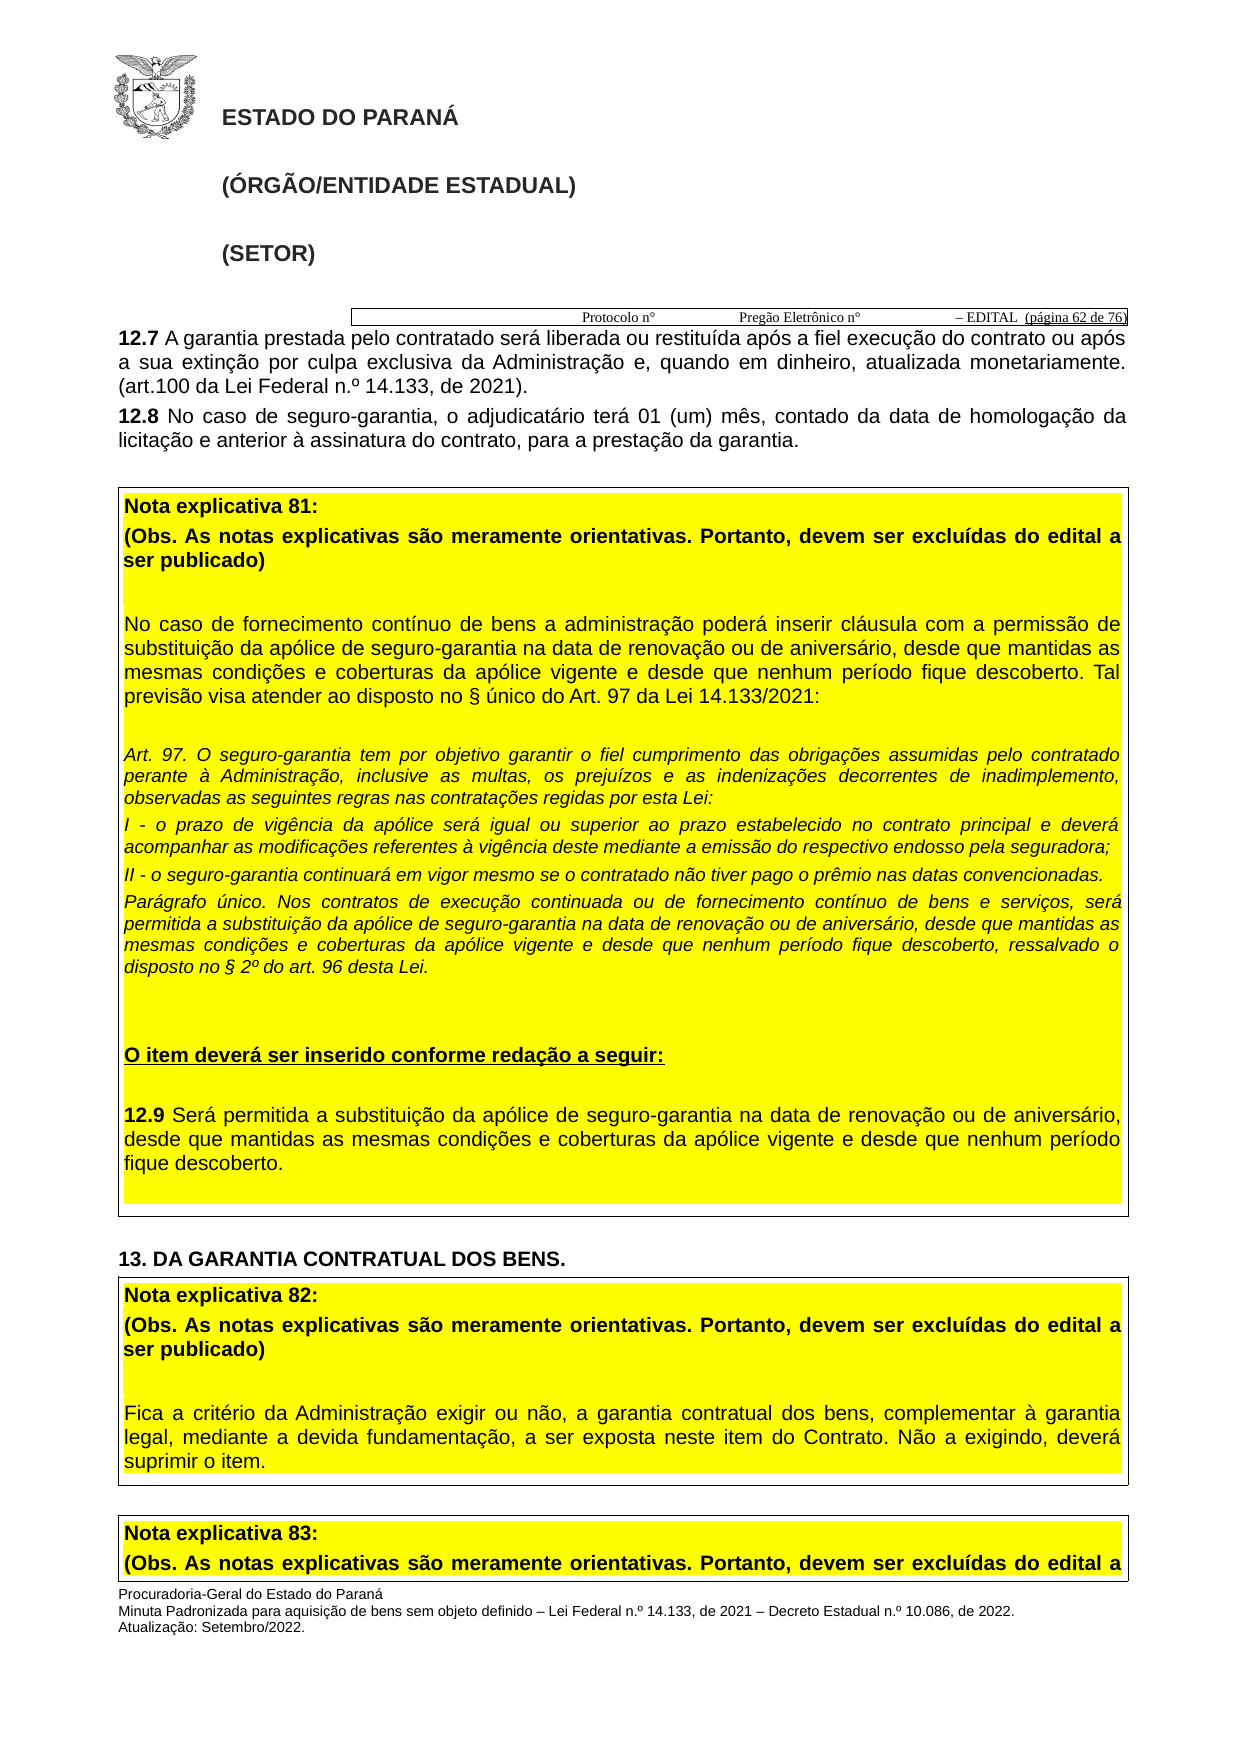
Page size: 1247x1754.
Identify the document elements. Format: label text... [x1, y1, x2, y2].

table_header Nota explicativa 83: (Obs. As notas explicativas são meramente orientativas. Portanto, devem ser excluídas do edital a [119, 1516, 1128, 1581]
table_header Nota explicativa 81: (Obs. As notas explicativas são meramente orientativas. Portanto, devem ser excluídas do edital a ser publicado) No caso de fornecimento contínuo de bens a administração poderá inserir cláusula com a permissão de substituição da apólice de seguro-garantia na data de renovação ou de aniversário, desde que mantidas as mesmas condições e coberturas da apólice vigente e desde que nenhum período fique descoberto. Tal previsão visa atender ao disposto no § único do Art. 97 da Lei 14.133/2021: Art. 97. O seguro-garantia tem por objetivo garantir o fiel cumprimento das obrigações assumidas pelo contratado perante à Administração, inclusive as multas, os prejuízos e as indenizações decorrentes de inadimplemento, observadas as seguintes regras nas contratações regidas por esta Lei: I - o prazo de vigência da apólice será igual ou superior ao prazo estabelecido no contrato principal e deverá acompanhar as modificações referentes à vigência deste mediante a emissão do respectivo endosso pela seguradora; II - o seguro-garantia continuará em vigor mesmo se o contratado não tiver pago o prêmio nas datas convencionadas. Parágrafo único. Nos contratos de execução continuada ou de fornecimento contínuo de bens e serviços, será permitida a substituição da apólice de seguro-garantia na data de renovação ou de aniversário, desde que mantidas as mesmas condições e coberturas da apólice vigente e desde que nenhum período fique descoberto, ressalvado o disposto no § 2º do art. 96 desta Lei. O item deverá ser inserido conforme redação a seguir: 12.9 Será permitida a substituição da apólice de seguro-garantia na data de renovação ou de aniversário, desde que mantidas as mesmas condições e coberturas da apólice vigente e desde que nenhum período fique descoberto. [119, 488, 1128, 1216]
table_header Nota explicativa 82: (Obs. As notas explicativas são meramente orientativas. Portanto, devem ser excluídas do edital a ser publicado) Fica a critério da Administração exigir ou não, a garantia contratual dos bens, complementar à garantia legal, mediante a devida fundamentação, a ser exposta neste item do Contrato. Não a exigindo, deverá suprimir o item. [119, 1278, 1128, 1484]
picture [113, 54, 199, 140]
text 12.8 No caso de seguro-garantia, o adjudicatário terá 01 (um) mês, contado da data de homologação da licitação e anterior à assinatura do contrato, para a prestação da garantia. [118, 403, 1128, 451]
text 13. DA GARANTIA CONTRATUAL DOS BENS. [118, 1246, 1128, 1270]
text 12.7 A garantia prestada pelo contratado será liberada ou restituída após a fiel execução do contrato ou após a sua extinção por culpa exclusiva da Administração e, quando em dinheiro, atualizada monetariamente. (art.100 da Lei Federal n.º 14.133, de 2021). [118, 326, 1128, 398]
